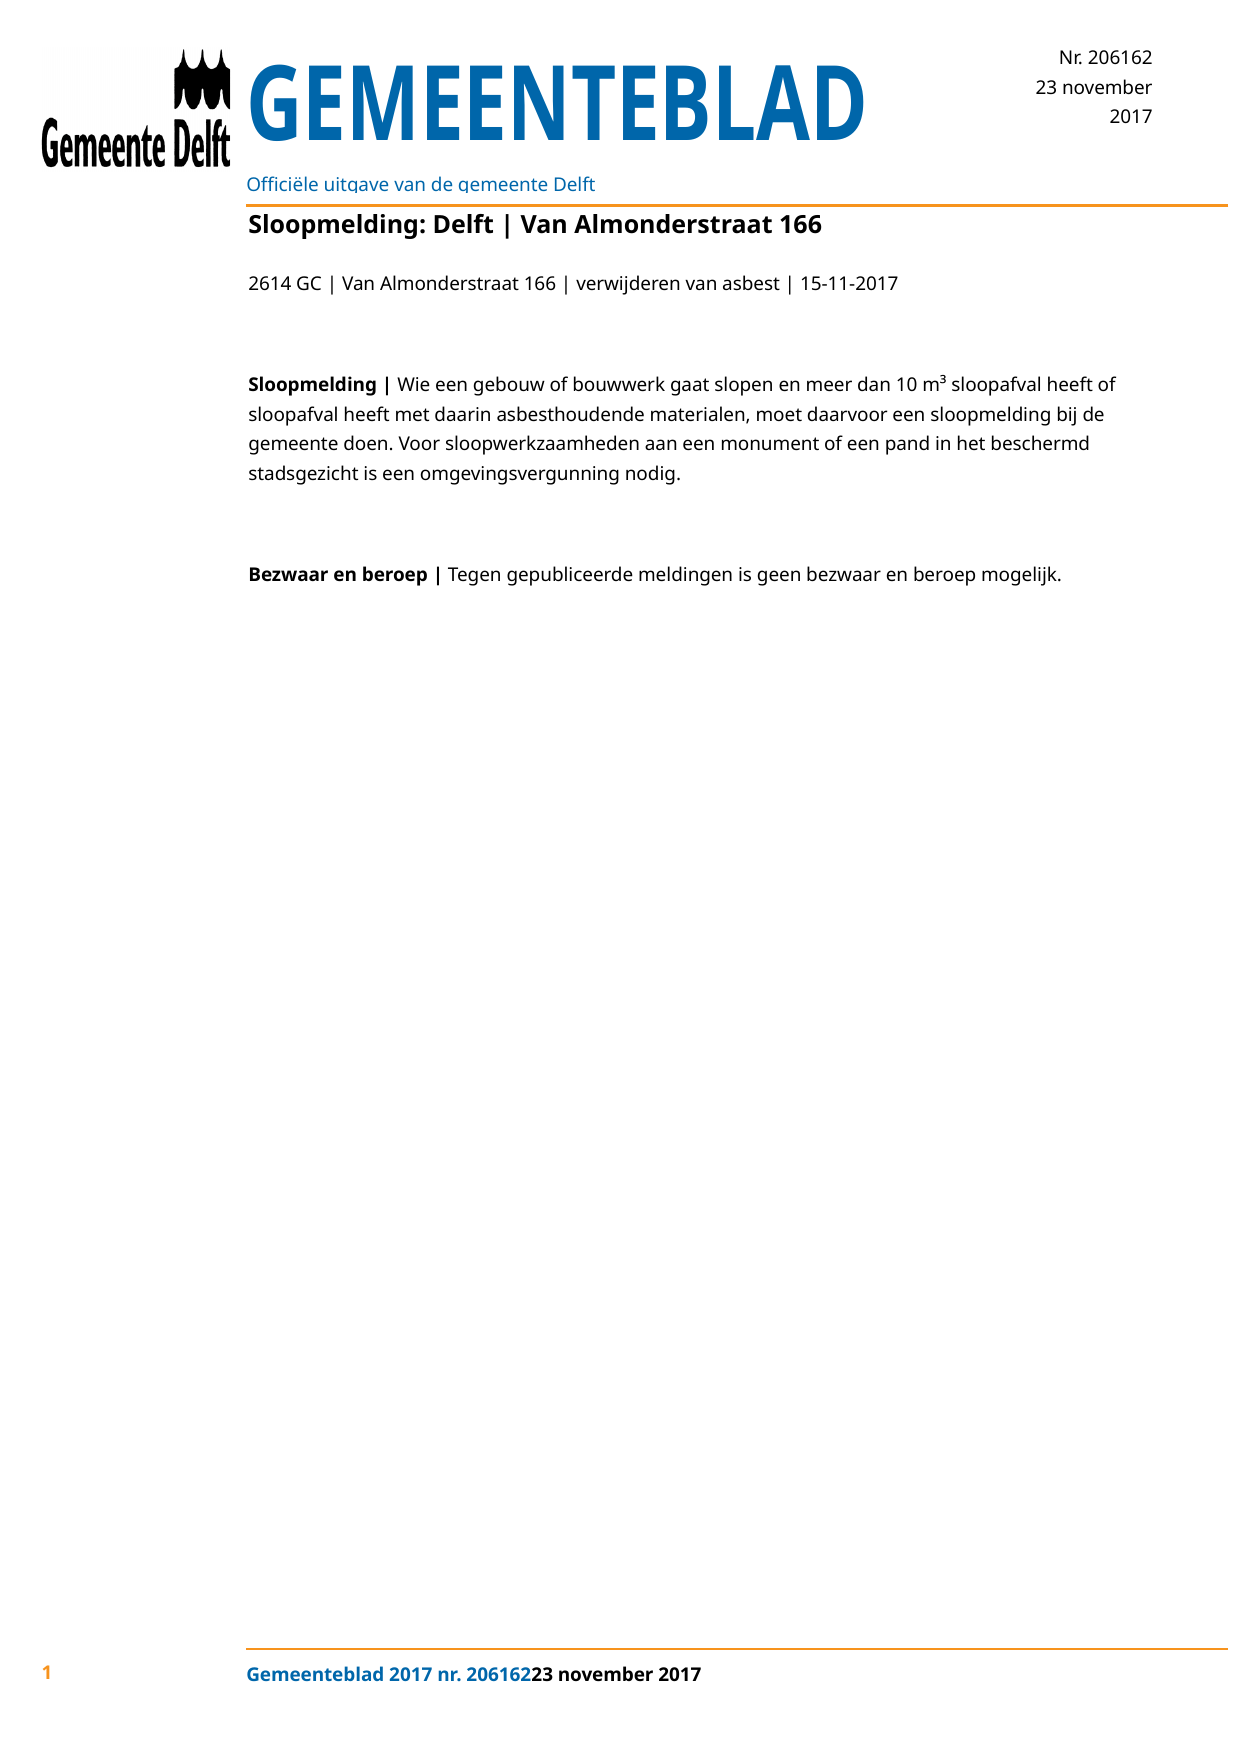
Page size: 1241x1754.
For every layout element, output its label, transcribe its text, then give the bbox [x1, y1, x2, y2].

text 2614 GC | Van Almonderstraat 166 | verwijderen van asbest | 15-11-2017 [248, 270, 1152, 296]
text Sloopmelding: Delft | Van Almonderstraat 166 [248, 207, 1152, 241]
picture [41, 47, 231, 172]
text Sloopmelding | Wie een gebouw of bouwwerk gaat slopen en meer dan 10 m³ sloopafval heeft of sloopafval heeft met daarin asbesthoudende materialen, moet daarvoor een sloopmelding bij de gemeente doen. Voor sloopwerkzaamheden aan een monument of een pand in het beschermd stadsgezicht is een omgevingsvergunning nodig. [248, 371, 1152, 486]
text Bezwaar en beroep | Tegen gepubliceerde meldingen is geen bezwaar en beroep mogelijk. [248, 561, 1152, 586]
